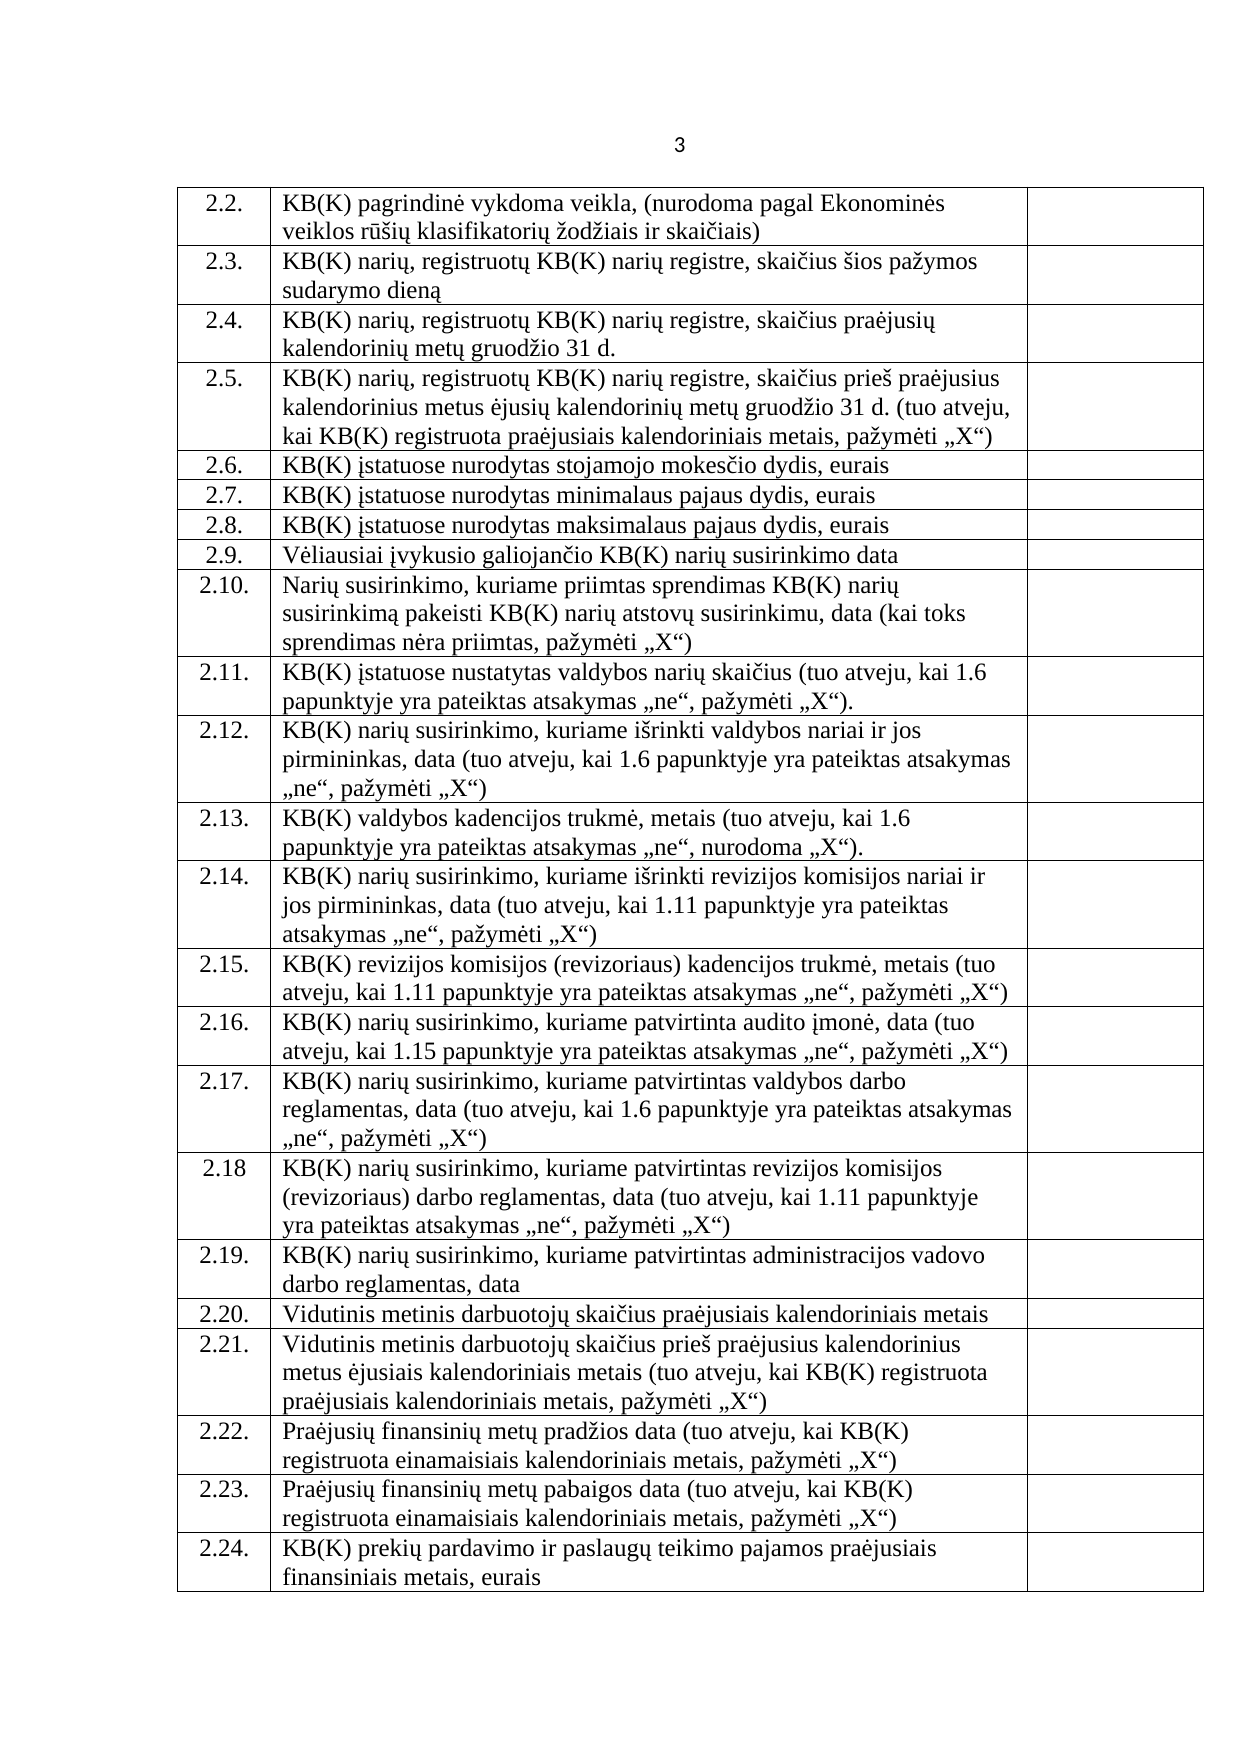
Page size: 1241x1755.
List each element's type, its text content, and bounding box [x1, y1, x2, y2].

table_cell [1028, 657, 1203, 714]
table_cell [1028, 188, 1203, 245]
table_cell 2.22. [178, 1416, 270, 1473]
table_cell [1028, 1007, 1203, 1065]
table_cell 2.14. [178, 861, 270, 948]
table_cell 2.15. [178, 949, 270, 1006]
table_cell KB(K) revizijos komisijos (revizoriaus) kadencijos trukmė, metais (tuo atveju, kai 1.11 papunktyje yra pateiktas atsakymas „ne“, pažymėti „X“) [271, 949, 1027, 1006]
table_cell 2.9. [178, 540, 270, 569]
table_cell 2.17. [178, 1066, 270, 1152]
table_cell 2.4. [178, 305, 270, 362]
table_cell 2.11. [178, 657, 270, 714]
table_cell [1028, 1153, 1203, 1239]
table_cell KB(K) įstatuose nurodytas maksimalaus pajaus dydis, eurais [271, 510, 1027, 539]
table_cell [1028, 540, 1203, 569]
table_cell KB(K) narių susirinkimo, kuriame patvirtinta audito įmonė, data (tuo atveju, kai 1.15 papunktyje yra pateiktas atsakymas „ne“, pažymėti „X“) [271, 1007, 1027, 1065]
table_cell 2.7. [178, 480, 270, 509]
table_cell [1028, 451, 1203, 479]
table_cell 2.16. [178, 1007, 270, 1065]
table_cell [1028, 1475, 1203, 1532]
table_cell 2.8. [178, 510, 270, 539]
table_cell Narių susirinkimo, kuriame priimtas sprendimas KB(K) narių susirinkimą pakeisti KB(K) narių atstovų susirinkimu, data (kai toks sprendimas nėra priimtas, pažymėti „X“) [271, 570, 1027, 656]
table_cell 2.13. [178, 803, 270, 860]
table_cell KB(K) narių, registruotų KB(K) narių registre, skaičius šios pažymos sudarymo dieną [271, 246, 1027, 304]
table_cell [1028, 1533, 1203, 1591]
table_cell 2.21. [178, 1329, 270, 1415]
table_cell Vidutinis metinis darbuotojų skaičius praėjusiais kalendoriniais metais [271, 1299, 1027, 1328]
table_cell [1028, 1240, 1203, 1298]
table_cell [1028, 510, 1203, 539]
table_cell 2.6. [178, 451, 270, 479]
table_cell 2.18 [178, 1153, 270, 1239]
table_cell KB(K) įstatuose nustatytas valdybos narių skaičius (tuo atveju, kai 1.6 papunktyje yra pateiktas atsakymas „ne“, pažymėti „X“). [271, 657, 1027, 714]
table_cell KB(K) narių susirinkimo, kuriame patvirtintas revizijos komisijos (revizoriaus) darbo reglamentas, data (tuo atveju, kai 1.11 papunktyje yra pateiktas atsakymas „ne“, pažymėti „X“) [271, 1153, 1027, 1239]
table_cell Praėjusių finansinių metų pradžios data (tuo atveju, kai KB(K) registruota einamaisiais kalendoriniais metais, pažymėti „X“) [271, 1416, 1027, 1473]
table_cell 2.20. [178, 1299, 270, 1328]
table_cell KB(K) narių susirinkimo, kuriame patvirtintas valdybos darbo reglamentas, data (tuo atveju, kai 1.6 papunktyje yra pateiktas atsakymas „ne“, pažymėti „X“) [271, 1066, 1027, 1152]
table_cell [1028, 570, 1203, 656]
table_cell [1028, 305, 1203, 362]
table_cell KB(K) valdybos kadencijos trukmė, metais (tuo atveju, kai 1.6 papunktyje yra pateiktas atsakymas „ne“, nurodoma „X“). [271, 803, 1027, 860]
table_cell [1028, 363, 1203, 449]
table_cell KB(K) įstatuose nurodytas minimalaus pajaus dydis, eurais [271, 480, 1027, 509]
table_cell 2.2. [178, 188, 270, 245]
table_cell [1028, 246, 1203, 304]
table_cell [1028, 803, 1203, 860]
table_cell [1028, 1299, 1203, 1328]
table_cell [1028, 1066, 1203, 1152]
table_cell [1028, 861, 1203, 948]
table_cell [1028, 1329, 1203, 1415]
table_cell KB(K) narių susirinkimo, kuriame išrinkti valdybos nariai ir jos pirmininkas, data (tuo atveju, kai 1.6 papunktyje yra pateiktas atsakymas „ne“, pažymėti „X“) [271, 716, 1027, 802]
table_cell KB(K) prekių pardavimo ir paslaugų teikimo pajamos praėjusiais finansiniais metais, eurais [271, 1533, 1027, 1591]
table_cell Vidutinis metinis darbuotojų skaičius prieš praėjusius kalendorinius metus ėjusiais kalendoriniais metais (tuo atveju, kai KB(K) registruota praėjusiais kalendoriniais metais, pažymėti „X“) [271, 1329, 1027, 1415]
table_cell [1028, 716, 1203, 802]
table_cell [1028, 949, 1203, 1006]
table_cell KB(K) narių susirinkimo, kuriame išrinkti revizijos komisijos nariai ir jos pirmininkas, data (tuo atveju, kai 1.11 papunktyje yra pateiktas atsakymas „ne“, pažymėti „X“) [271, 861, 1027, 948]
table_cell 2.10. [178, 570, 270, 656]
table_cell 2.24. [178, 1533, 270, 1591]
table_cell 2.3. [178, 246, 270, 304]
table_cell 2.23. [178, 1475, 270, 1532]
table_cell KB(K) narių susirinkimo, kuriame patvirtintas administracijos vadovo darbo reglamentas, data [271, 1240, 1027, 1298]
table_cell 2.12. [178, 716, 270, 802]
table_cell 2.19. [178, 1240, 270, 1298]
table_cell [1028, 480, 1203, 509]
table_cell Vėliausiai įvykusio galiojančio KB(K) narių susirinkimo data [271, 540, 1027, 569]
table_cell Praėjusių finansinių metų pabaigos data (tuo atveju, kai KB(K) registruota einamaisiais kalendoriniais metais, pažymėti „X“) [271, 1475, 1027, 1532]
table_cell KB(K) pagrindinė vykdoma veikla, (nurodoma pagal Ekonominės veiklos rūšių klasifikatorių žodžiais ir skaičiais) [271, 188, 1027, 245]
table_cell KB(K) įstatuose nurodytas stojamojo mokesčio dydis, eurais [271, 451, 1027, 479]
table_cell KB(K) narių, registruotų KB(K) narių registre, skaičius praėjusių kalendorinių metų gruodžio 31 d. [271, 305, 1027, 362]
table_cell 2.5. [178, 363, 270, 449]
table_cell KB(K) narių, registruotų KB(K) narių registre, skaičius prieš praėjusius kalendorinius metus ėjusių kalendorinių metų gruodžio 31 d. (tuo atveju, kai KB(K) registruota praėjusiais kalendoriniais metais, pažymėti „X“) [271, 363, 1027, 449]
table_cell [1028, 1416, 1203, 1473]
